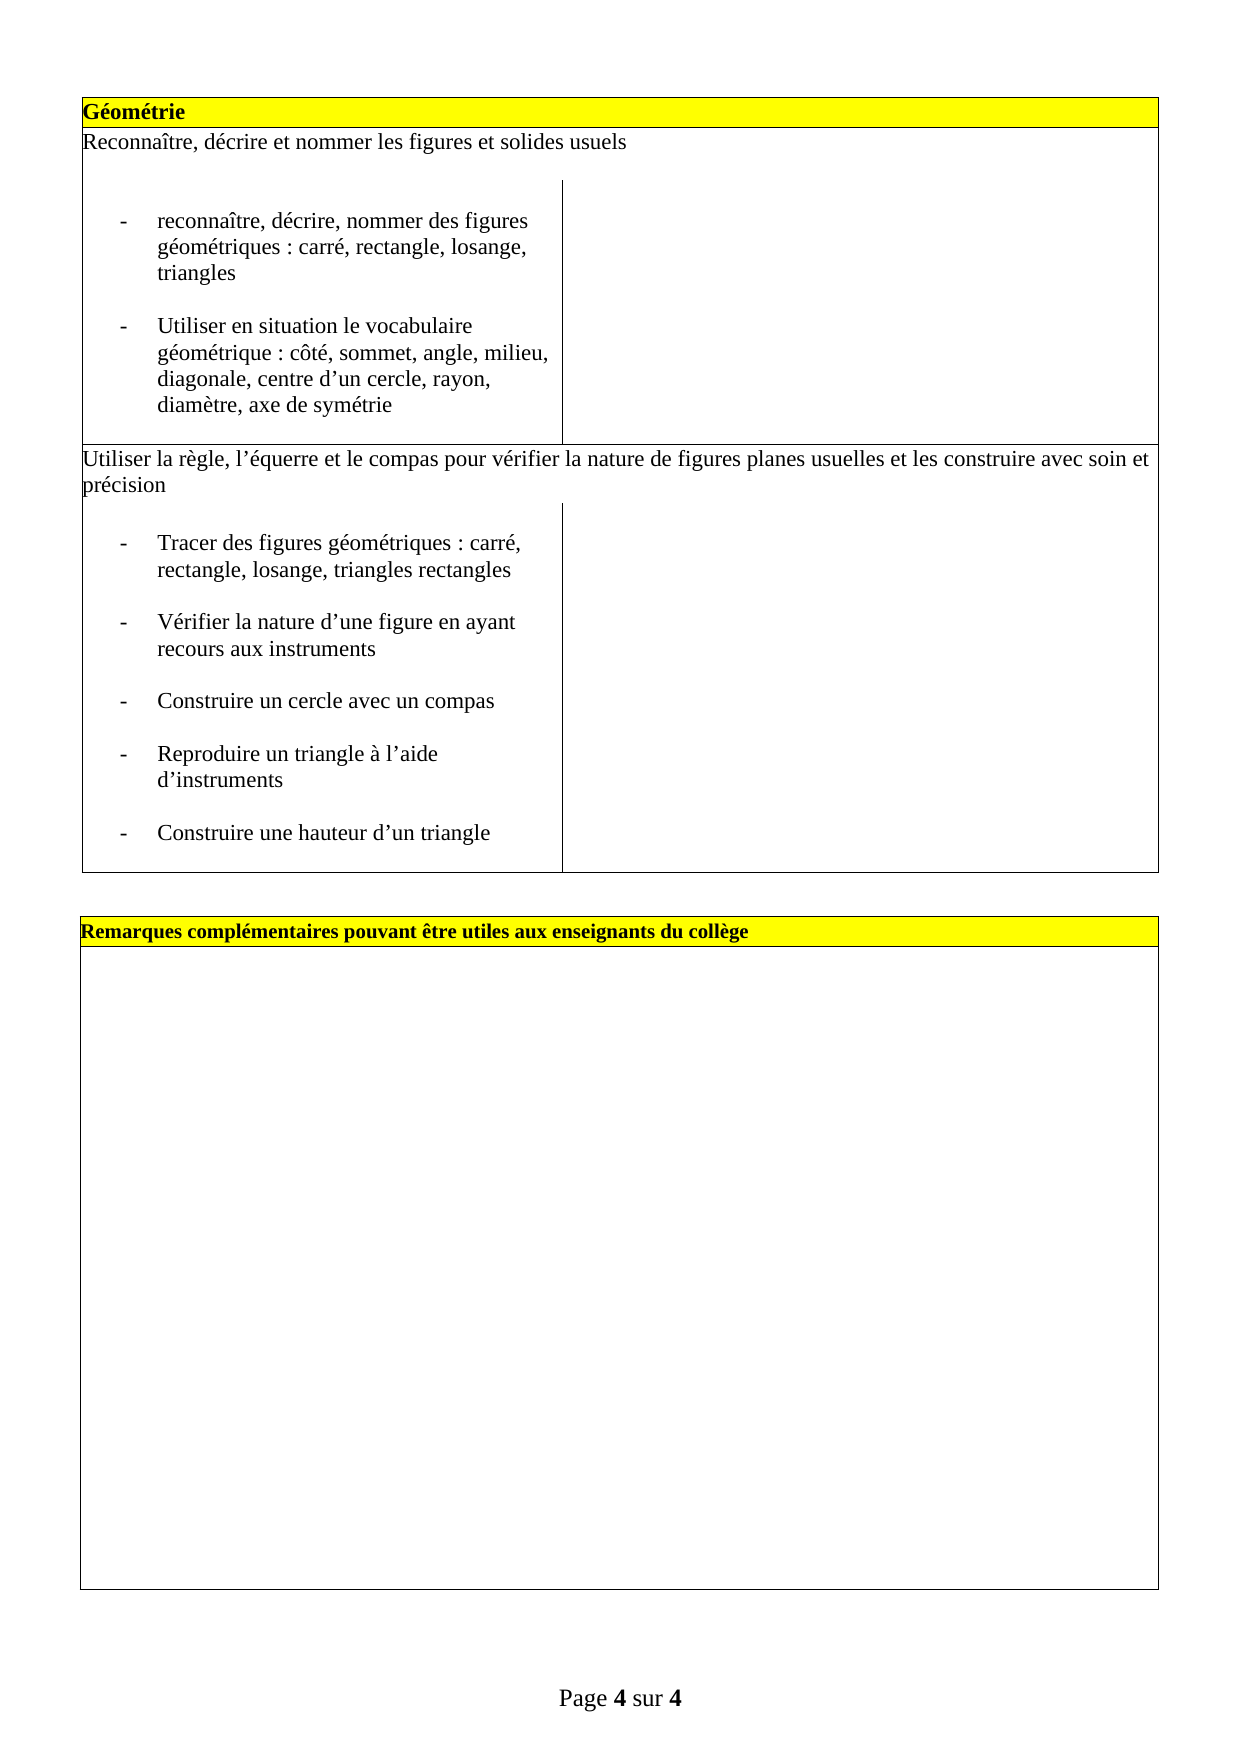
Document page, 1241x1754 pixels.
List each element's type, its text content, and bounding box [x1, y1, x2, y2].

table_cell Tracer des figures géométriques : carré, rectangle, losange, triangles rectangles Vérifier la nature d’une figure en ayant recours aux instruments Construire un cercle avec un compas Reproduire un triangle à l’aide d’instruments Construire une hauteur d’un triangle [83, 503, 562, 872]
table_cell Reconnaître, décrire et nommer les figures et solides usuels [83, 128, 1158, 180]
table_cell reconnaître, décrire, nommer des figures géométriques : carré, rectangle, losange, triangles Utiliser en situation le vocabulaire géométrique : côté, sommet, angle, milieu, diagonale, centre d’un cercle, rayon, diamètre, axe de symétrie [83, 180, 562, 444]
table_cell [563, 503, 1158, 872]
table_cell Utiliser la règle, l’équerre et le compas pour vérifier la nature de figures planes usuelles et les construire avec soin et précision [83, 445, 1158, 503]
table_cell [563, 180, 1158, 444]
table_header Géométrie [83, 98, 1158, 127]
table_header Remarques complémentaires pouvant être utiles aux enseignants du collège [81, 917, 1158, 946]
table_cell [81, 947, 1158, 1589]
